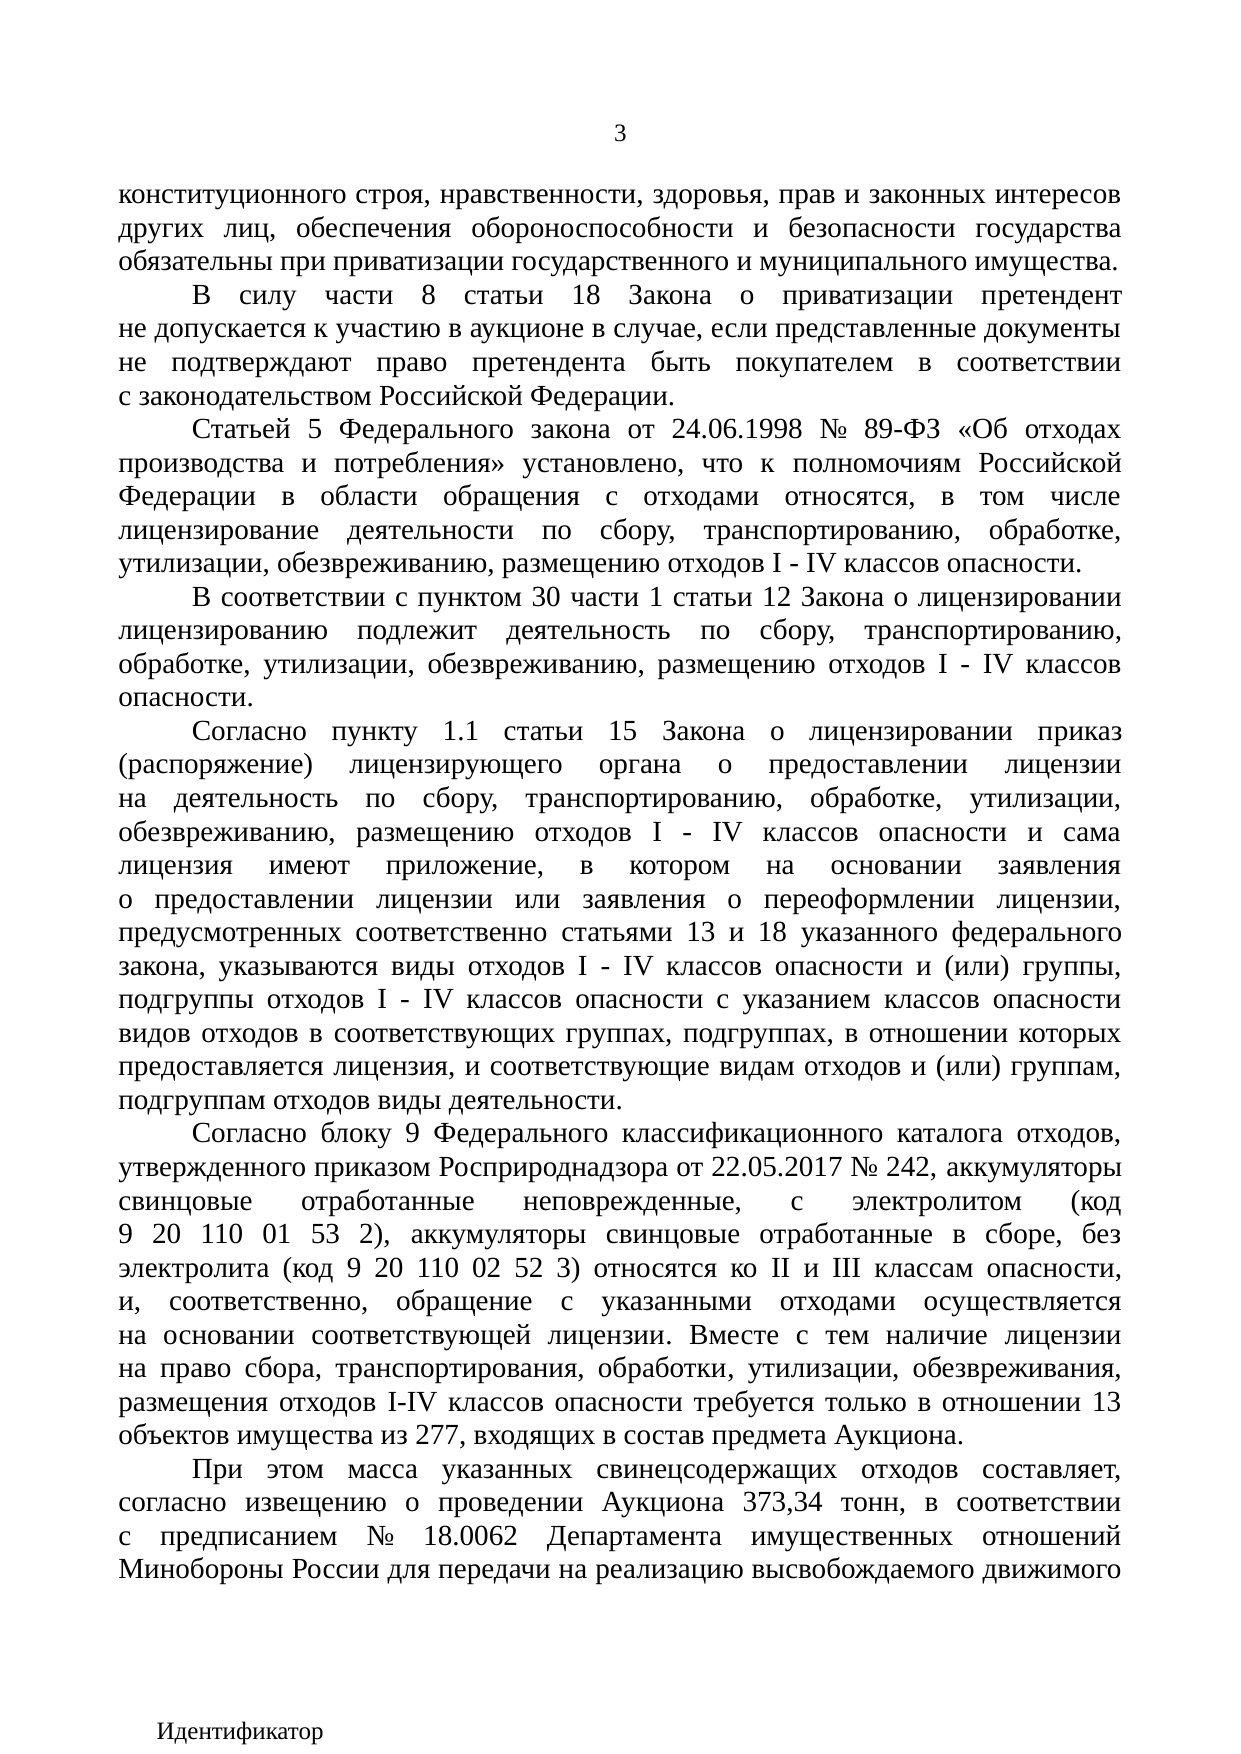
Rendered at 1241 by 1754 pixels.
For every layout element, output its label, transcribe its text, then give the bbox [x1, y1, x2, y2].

text При этом масса указанных свинецсодержащих отходов составляет, согласно извещению о проведении Аукциона 373,34 тонн, в соответствии с предписанием № 18.0062 Департамента имущественных отношений Минобороны России для передачи на реализацию высвобождаемого движимого [118, 1451, 1122, 1585]
text Согласно пункту 1.1 статьи 15 Закона о лицензировании приказ (распоряжение) лицензирующего органа о предоставлении лицензии на деятельность по сбору, транспортированию, обработке, утилизации, обезвреживанию, размещению отходов I - IV классов опасности и сама лицензия имеют приложение, в котором на основании заявления о предоставлении лицензии или заявления о переоформлении лицензии, предусмотренных соответственно статьями 13 и 18 указанного федерального закона, указываются виды отходов I - IV классов опасности и (или) группы, подгруппы отходов I - IV классов опасности с указанием классов опасности видов отходов в соответствующих группах, подгруппах, в отношении которых предоставляется лицензия, и соответствующие видам отходов и (или) группам, подгруппам отходов виды деятельности. [118, 713, 1122, 1116]
text В соответствии с пунктом 30 части 1 статьи 12 Закона о лицензировании лицензированию подлежит деятельность по сбору, транспортированию, обработке, утилизации, обезвреживанию, размещению отходов I - IV классов опасности. [118, 579, 1122, 713]
text конституционного строя, нравственности, здоровья, прав и законных интересов других лиц, обеспечения обороноспособности и безопасности государства обязательны при приватизации государственного и муниципального имущества. [118, 176, 1122, 277]
text Согласно блоку 9 Федерального классификационного каталога отходов, утвержденного приказом Росприроднадзора от 22.05.2017 № 242, аккумуляторы свинцовые отработанные неповрежденные, с электролитом (код 9 20 110 01 53 2), аккумуляторы свинцовые отработанные в сборе, без электролита (код 9 20 110 02 52 3) относятся ко II и III классам опасности, и, соответственно, обращение с указанными отходами осуществляется на основании соответствующей лицензии. Вместе с тем наличие лицензии на право сбора, транспортирования, обработки, утилизации, обезвреживания, размещения отходов I-IV классов опасности требуется только в отношении 13 объектов имущества из 277, входящих в состав предмета Аукциона. [118, 1116, 1122, 1451]
text В силу части 8 статьи 18 Закона о приватизации претендент не допускается к участию в аукционе в случае, если представленные документы не подтверждают право претендента быть покупателем в соответствии с законодательством Российской Федерации. [118, 277, 1122, 411]
text Статьей 5 Федерального закона от 24.06.1998 № 89-ФЗ «Об отходах производства и потребления» установлено, что к полномочиям Российской Федерации в области обращения с отходами относятся, в том числе лицензирование деятельности по сбору, транспортированию, обработке, утилизации, обезвреживанию, размещению отходов I - IV классов опасности. [118, 411, 1122, 579]
